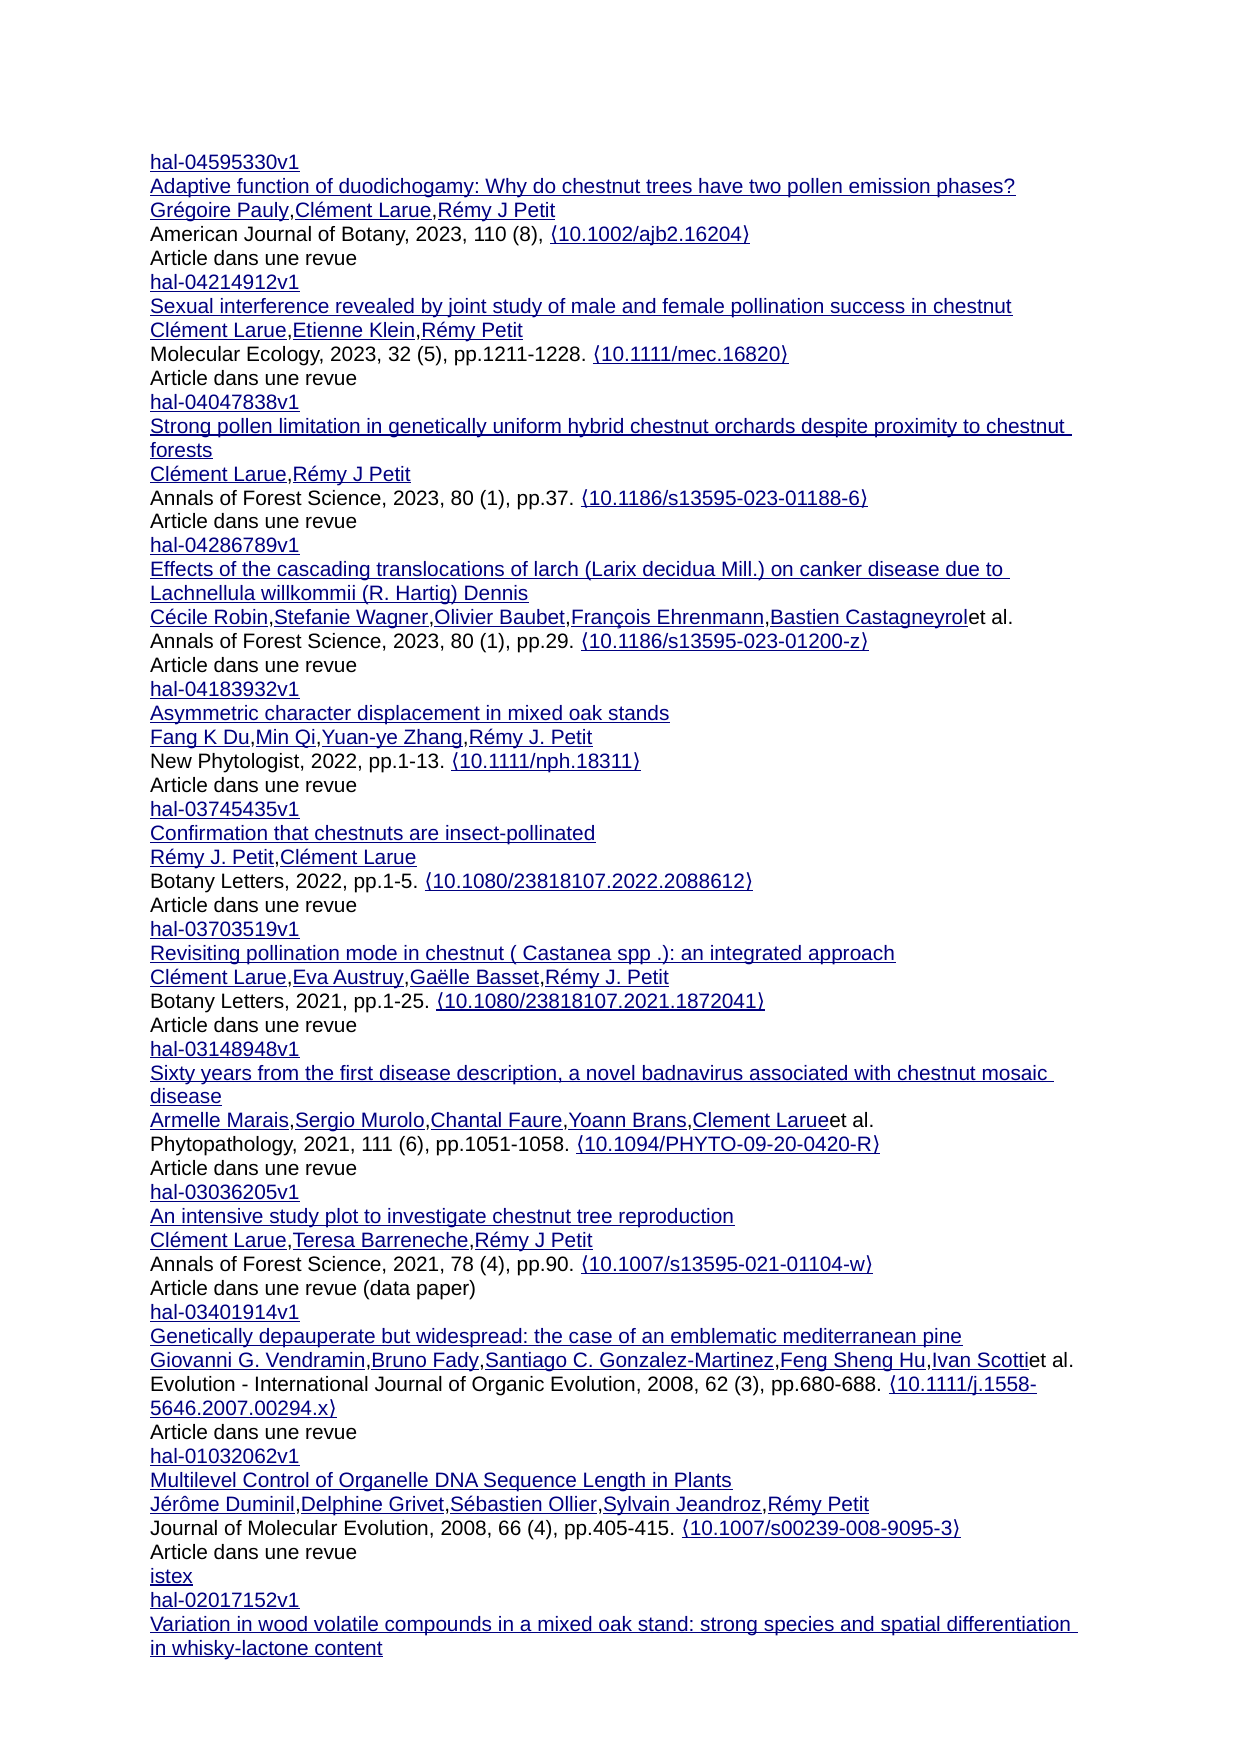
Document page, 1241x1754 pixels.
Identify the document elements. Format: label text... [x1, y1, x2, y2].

table_cell Adaptive function of duodichogamy: Why do chestnut trees have two pollen emission phases? Grégoire Pauly,Clément Larue,Rémy J Petit American Journal of Botany, 2023, 110 (8), ⟨10.1002/ajb2.16204⟩ Article dans une revue hal-04214912v1 [150, 174, 1090, 294]
table_cell Revisiting pollination mode in chestnut ( Castanea spp .): an integrated approach Clément Larue,Eva Austruy,Gaëlle Basset,Rémy J. Petit Botany Letters, 2021, pp.1-25. ⟨10.1080/23818107.2021.1872041⟩ Article dans une revue hal-03148948v1 [150, 941, 1090, 1060]
table_cell Variation in wood volatile compounds in a mixed oak stand: strong species and spatial differentiation in whisky-lactone content [150, 1611, 1090, 1659]
table_cell Sixty years from the first disease description, a novel badnavirus associated with chestnut mosaic disease Armelle Marais,Sergio Murolo,Chantal Faure,Yoann Brans,Clement Larueet al. Phytopathology, 2021, 111 (6), pp.1051-1058. ⟨10.1094/PHYTO-09-20-0420-R⟩ Article dans une revue hal-03036205v1 [150, 1060, 1090, 1204]
table_cell Genetically depauperate but widespread: the case of an emblematic mediterranean pine Giovanni G. Vendramin,Bruno Fady,Santiago C. Gonzalez-Martinez,Feng Sheng Hu,Ivan Scottiet al. Evolution - International Journal of Organic Evolution, 2008, 62 (3), pp.680-688. ⟨10.1111/j.1558-5646.2007.00294.x⟩ Article dans une revue hal-01032062v1 [150, 1324, 1090, 1468]
table_cell Strong pollen limitation in genetically uniform hybrid chestnut orchards despite proximity to chestnut forests Clément Larue,Rémy J Petit Annals of Forest Science, 2023, 80 (1), pp.37. ⟨10.1186/s13595-023-01188-6⟩ Article dans une revue hal-04286789v1 [150, 414, 1090, 557]
table_cell Sexual interference revealed by joint study of male and female pollination success in chestnut Clément Larue,Etienne Klein,Rémy Petit Molecular Ecology, 2023, 32 (5), pp.1211-1228. ⟨10.1111/mec.16820⟩ Article dans une revue hal-04047838v1 [150, 294, 1090, 413]
table_cell An intensive study plot to investigate chestnut tree reproduction Clément Larue,Teresa Barreneche,Rémy J Petit Annals of Forest Science, 2021, 78 (4), pp.90. ⟨10.1007/s13595-021-01104-w⟩ Article dans une revue (data paper) hal-03401914v1 [150, 1204, 1090, 1324]
table_cell Multilevel Control of Organelle DNA Sequence Length in Plants Jérôme Duminil,Delphine Grivet,Sébastien Ollier,Sylvain Jeandroz,Rémy Petit Journal of Molecular Evolution, 2008, 66 (4), pp.405-415. ⟨10.1007/s00239-008-9095-3⟩ Article dans une revue istex hal-02017152v1 [150, 1468, 1090, 1611]
table_cell Confirmation that chestnuts are insect-pollinated Rémy J. Petit,Clément Larue Botany Letters, 2022, pp.1-5. ⟨10.1080/23818107.2022.2088612⟩ Article dans une revue hal-03703519v1 [150, 821, 1090, 941]
table_cell Effects of the cascading translocations of larch (Larix decidua Mill.) on canker disease due to Lachnellula willkommii (R. Hartig) Dennis Cécile Robin,Stefanie Wagner,Olivier Baubet,François Ehrenmann,Bastien Castagneyrolet al. Annals of Forest Science, 2023, 80 (1), pp.29. ⟨10.1186/s13595-023-01200-z⟩ Article dans une revue hal-04183932v1 [150, 557, 1090, 701]
table_header hal-04595330v1 [150, 150, 1090, 174]
table_cell Asymmetric character displacement in mixed oak stands Fang K Du,Min Qi,Yuan‐ye Zhang,Rémy J. Petit New Phytologist, 2022, pp.1-13. ⟨10.1111/nph.18311⟩ Article dans une revue hal-03745435v1 [150, 701, 1090, 821]
